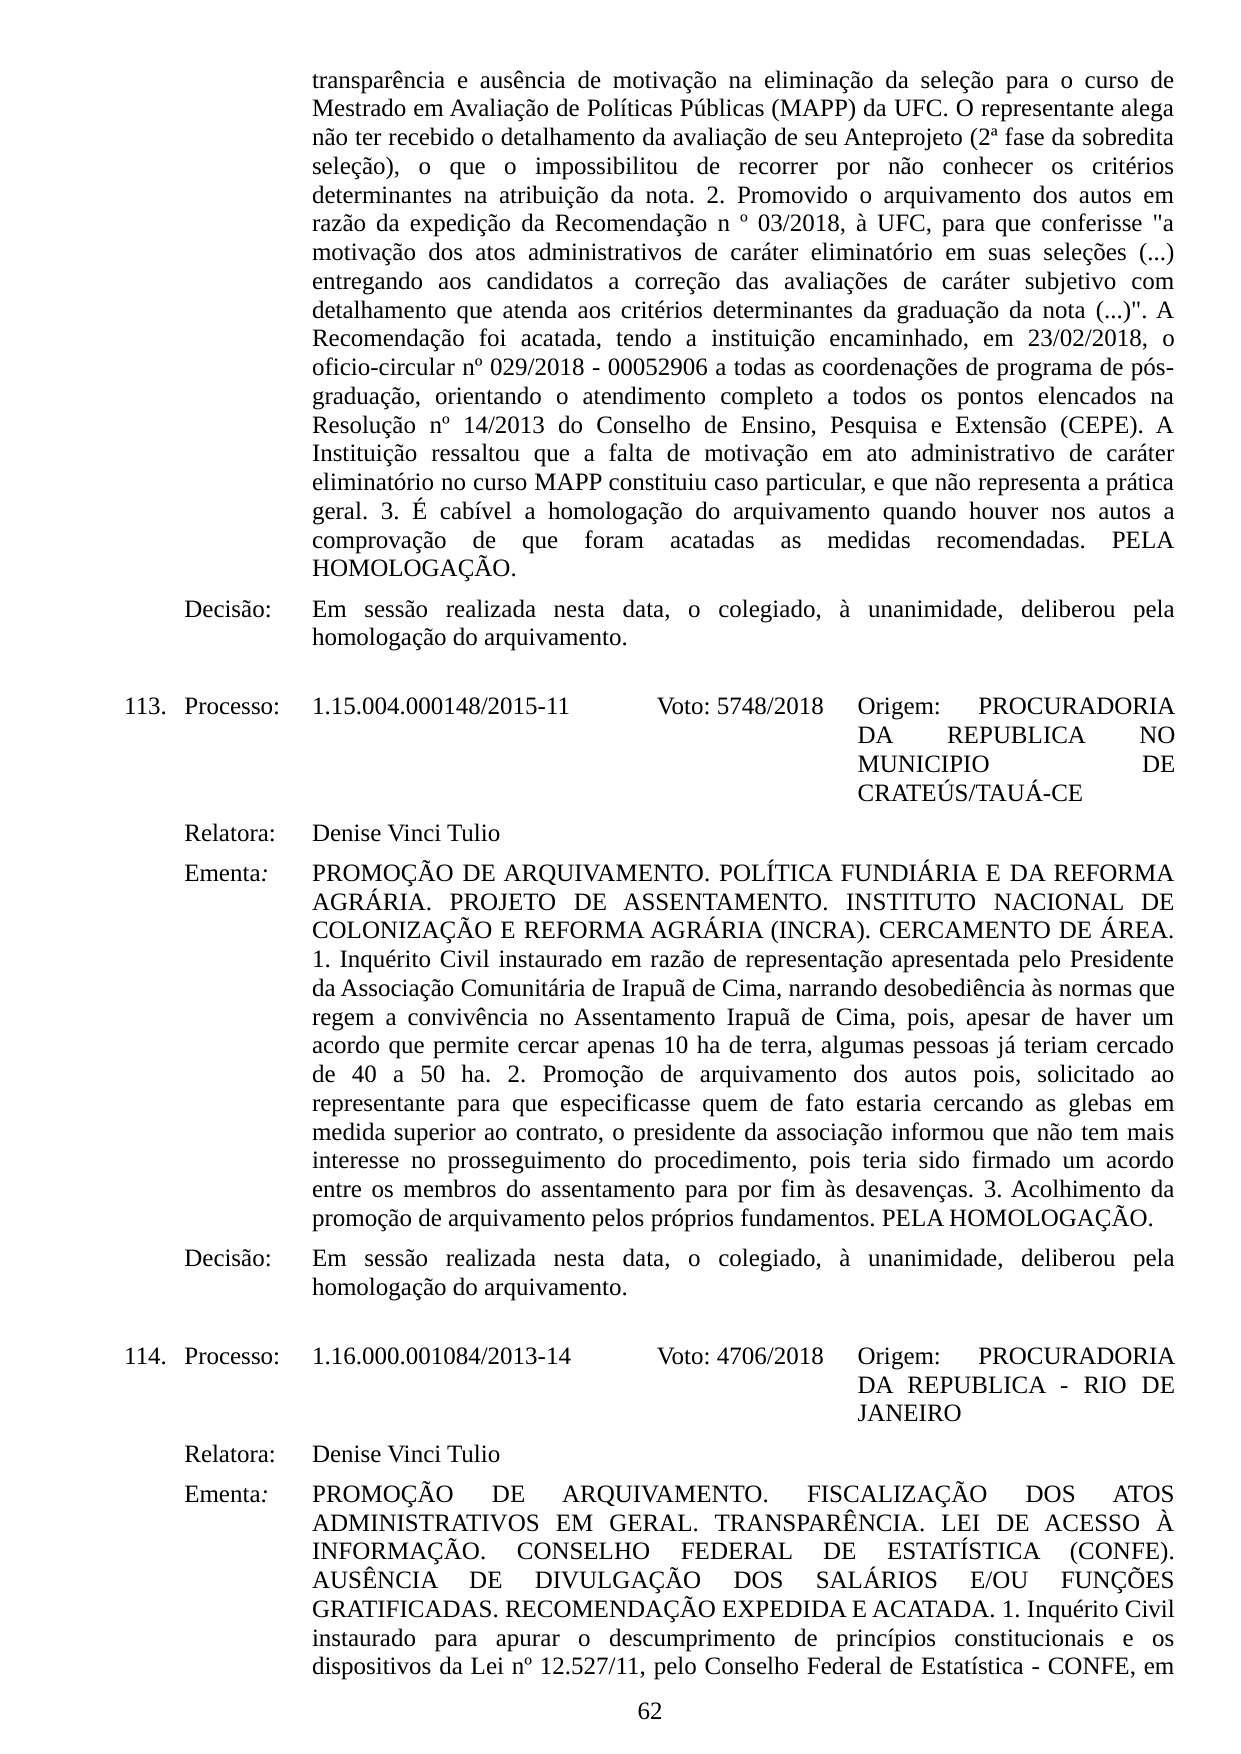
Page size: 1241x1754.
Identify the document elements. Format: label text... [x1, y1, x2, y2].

table_cell Decisão: [178, 588, 306, 657]
table_header Voto: 5748/2018 [651, 686, 852, 812]
table_header Voto: 4706/2018 [651, 1335, 852, 1433]
table_header 114. [118, 1335, 178, 1433]
table_cell Decisão: [178, 1238, 306, 1307]
table_header 1.16.000.001084/2013-14 [306, 1335, 651, 1433]
table_cell [118, 812, 178, 852]
table_cell Ementa: [178, 1473, 306, 1686]
table_cell [118, 588, 178, 657]
table_cell Ementa: [178, 853, 306, 1238]
table_cell [118, 1238, 178, 1307]
table_cell [178, 59, 306, 588]
table_header 113. [118, 686, 178, 812]
table_cell [118, 853, 178, 1238]
table_cell [118, 59, 178, 588]
table_header Processo: [178, 1335, 306, 1433]
table_cell Relatora: [178, 812, 306, 852]
table_cell transparência e ausência de motivação na eliminação da seleção para o curso de Mestrado em Avaliação de Políticas Públicas (MAPP) da UFC. O representante alega não ter recebido o detalhamento da avaliação de seu Anteprojeto (2ª fase da sobredita seleção), o que o impossibilitou de recorrer por não conhecer os critérios determinantes na atribuição da nota. 2. Promovido o arquivamento dos autos em razão da expedição da Recomendação n º 03/2018, à UFC, para que conferisse "a motivação dos atos administrativos de caráter eliminatório em suas seleções (...) entregando aos candidatos a correção das avaliações de caráter subjetivo com detalhamento que atenda aos critérios determinantes da graduação da nota (...)". A Recomendação foi acatada, tendo a instituição encaminhado, em 23/02/2018, o oficio-circular nº 029/2018 - 00052906 a todas as coordenações de programa de pós-graduação, orientando o atendimento completo a todos os pontos elencados na Resolução nº 14/2013 do Conselho de Ensino, Pesquisa e Extensão (CEPE). A Instituição ressaltou que a falta de motivação em ato administrativo de caráter eliminatório no curso MAPP constituiu caso particular, e que não representa a prática geral. 3. É cabível a homologação do arquivamento quando houver nos autos a comprovação de que foram acatadas as medidas recomendadas. PELA HOMOLOGAÇÃO. [306, 59, 1181, 588]
table_header Origem: PROCURADORIA DA REPUBLICA NO MUNICIPIO DE CRATEÚS/TAUÁ-CE [852, 686, 1181, 812]
table_cell Denise Vinci Tulio [306, 1433, 1181, 1473]
table_cell Relatora: [178, 1433, 306, 1473]
table_cell Em sessão realizada nesta data, o colegiado, à unanimidade, deliberou pela homologação do arquivamento. [306, 588, 1181, 657]
table_header 1.15.004.000148/2015-11 [306, 686, 651, 812]
table_cell [118, 1473, 178, 1686]
table_header Origem: PROCURADORIA DA REPUBLICA - RIO DE JANEIRO [852, 1335, 1181, 1433]
table_cell PROMOÇÃO DE ARQUIVAMENTO. POLÍTICA FUNDIÁRIA E DA REFORMA AGRÁRIA. PROJETO DE ASSENTAMENTO. INSTITUTO NACIONAL DE COLONIZAÇÃO E REFORMA AGRÁRIA (INCRA). CERCAMENTO DE ÁREA. 1. Inquérito Civil instaurado em razão de representação apresentada pelo Presidente da Associação Comunitária de Irapuã de Cima, narrando desobediência às normas que regem a convivência no Assentamento Irapuã de Cima, pois, apesar de haver um acordo que permite cercar apenas 10 ha de terra, algumas pessoas já teriam cercado de 40 a 50 ha. 2. Promoção de arquivamento dos autos pois, solicitado ao representante para que especificasse quem de fato estaria cercando as glebas em medida superior ao contrato, o presidente da associação informou que não tem mais interesse no prosseguimento do procedimento, pois teria sido firmado um acordo entre os membros do assentamento para por fim às desavenças. 3. Acolhimento da promoção de arquivamento pelos próprios fundamentos. PELA HOMOLOGAÇÃO. [306, 853, 1181, 1238]
table_cell Denise Vinci Tulio [306, 812, 1181, 852]
table_cell Em sessão realizada nesta data, o colegiado, à unanimidade, deliberou pela homologação do arquivamento. [306, 1238, 1181, 1307]
table_header Processo: [178, 686, 306, 812]
table_cell [118, 1433, 178, 1473]
table_cell PROMOÇÃO DE ARQUIVAMENTO. FISCALIZAÇÃO DOS ATOS ADMINISTRATIVOS EM GERAL. TRANSPARÊNCIA. LEI DE ACESSO À INFORMAÇÃO. CONSELHO FEDERAL DE ESTATÍSTICA (CONFE). AUSÊNCIA DE DIVULGAÇÃO DOS SALÁRIOS E/OU FUNÇÕES GRATIFICADAS. RECOMENDAÇÃO EXPEDIDA E ACATADA. 1. Inquérito Civil instaurado para apurar o descumprimento de princípios constitucionais e os dispositivos da Lei nº 12.527/11, pelo Conselho Federal de Estatística - CONFE, em [306, 1473, 1181, 1686]
